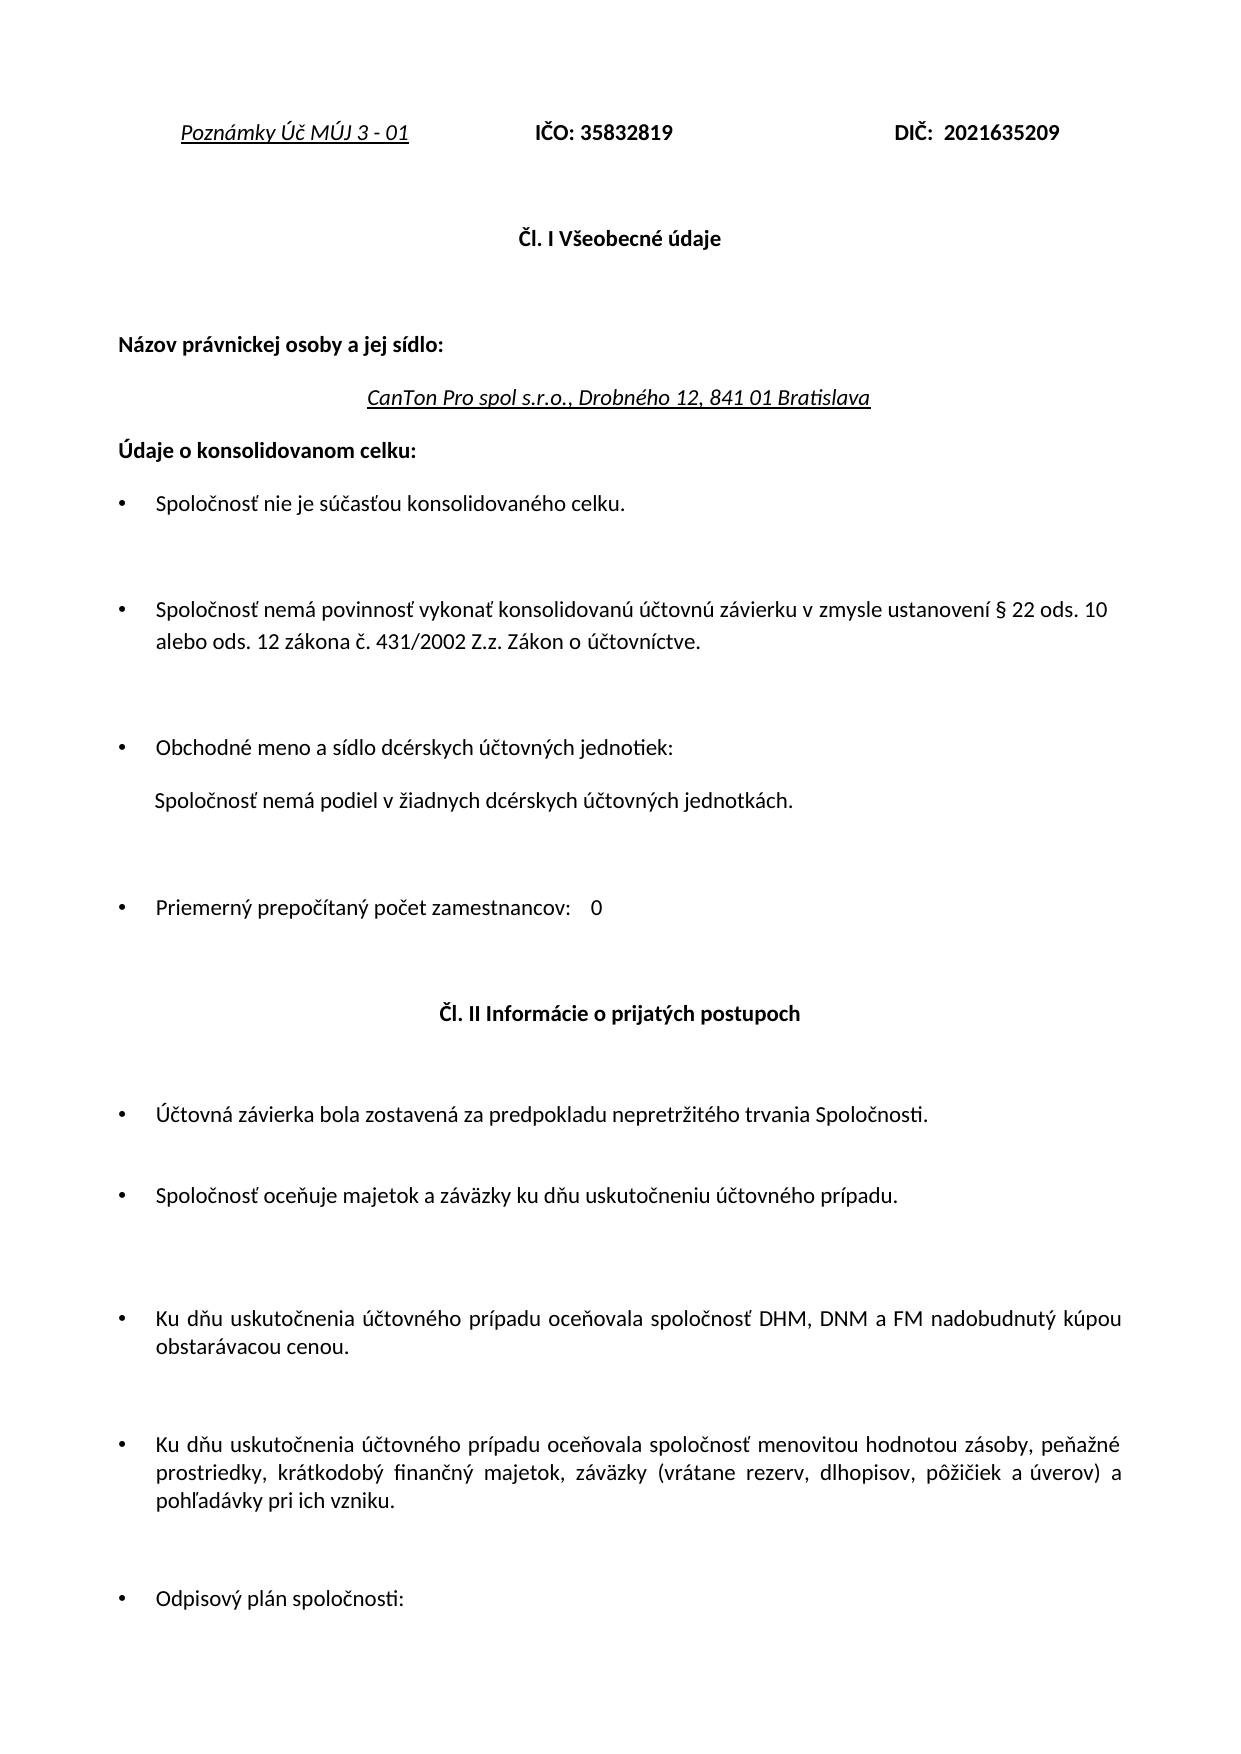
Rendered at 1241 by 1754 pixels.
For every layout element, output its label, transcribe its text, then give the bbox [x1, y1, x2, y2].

list Ku dňu uskutočnenia účtovného prípadu oceňovala spoločnosť DHM, DNM a FM nadobudnutý kúpou obstarávacou cenou. [118, 1304, 1122, 1360]
text Údaje o konsolidovanom celku: [118, 436, 1122, 464]
list Spoločnosť nemá povinnosť vykonať konsolidovanú účtovnú závierku v zmysle ustanovení § 22 ods. 10 alebo ods. 12 zákona č. 431/2002 Z.z. Zákon o účtovníctve. [118, 595, 1122, 656]
list Obchodné meno a sídlo dcérskych účtovných jednotiek: [118, 733, 1122, 762]
list Priemerný prepočítaný počet zamestnancov: 0 [118, 893, 1122, 921]
text Spoločnosť nemá podiel v žiadnych dcérskych účtovných jednotkách. [154, 787, 1122, 814]
list Ku dňu uskutočnenia účtovného prípadu oceňovala spoločnosť menovitou hodnotou zásoby, peňažné prostriedky, krátkodobý finančný majetok, záväzky (vrátane rezerv, dlhopisov, pôžičiek a úverov) a pohľadávky pri ich vzniku. [118, 1430, 1122, 1514]
list Spoločnosť oceňuje majetok a záväzky ku dňu uskutočneniu účtovného prípadu. [118, 1182, 1122, 1209]
text Čl. I Všeobecné údaje [118, 224, 1122, 252]
text Názov právnickej osoby a jej sídlo: [118, 330, 1122, 358]
text Poznámky Úč MÚJ 3 - 01 IČO: 35832819 DIČ: 2021635209 [118, 118, 1122, 146]
list Odpisový plán spoločnosti: [118, 1584, 1122, 1612]
text CanTon Pro spol s.r.o., Drobného 12, 841 01 Bratislava [118, 383, 1122, 411]
text Čl. II Informácie o prijatých postupoch [118, 999, 1122, 1027]
list Spoločnosť nie je súčasťou konsolidovaného celku. [118, 489, 1122, 517]
list Účtovná závierka bola zostavená za predpokladu nepretržitého trvania Spoločnosti. [118, 1101, 1122, 1128]
